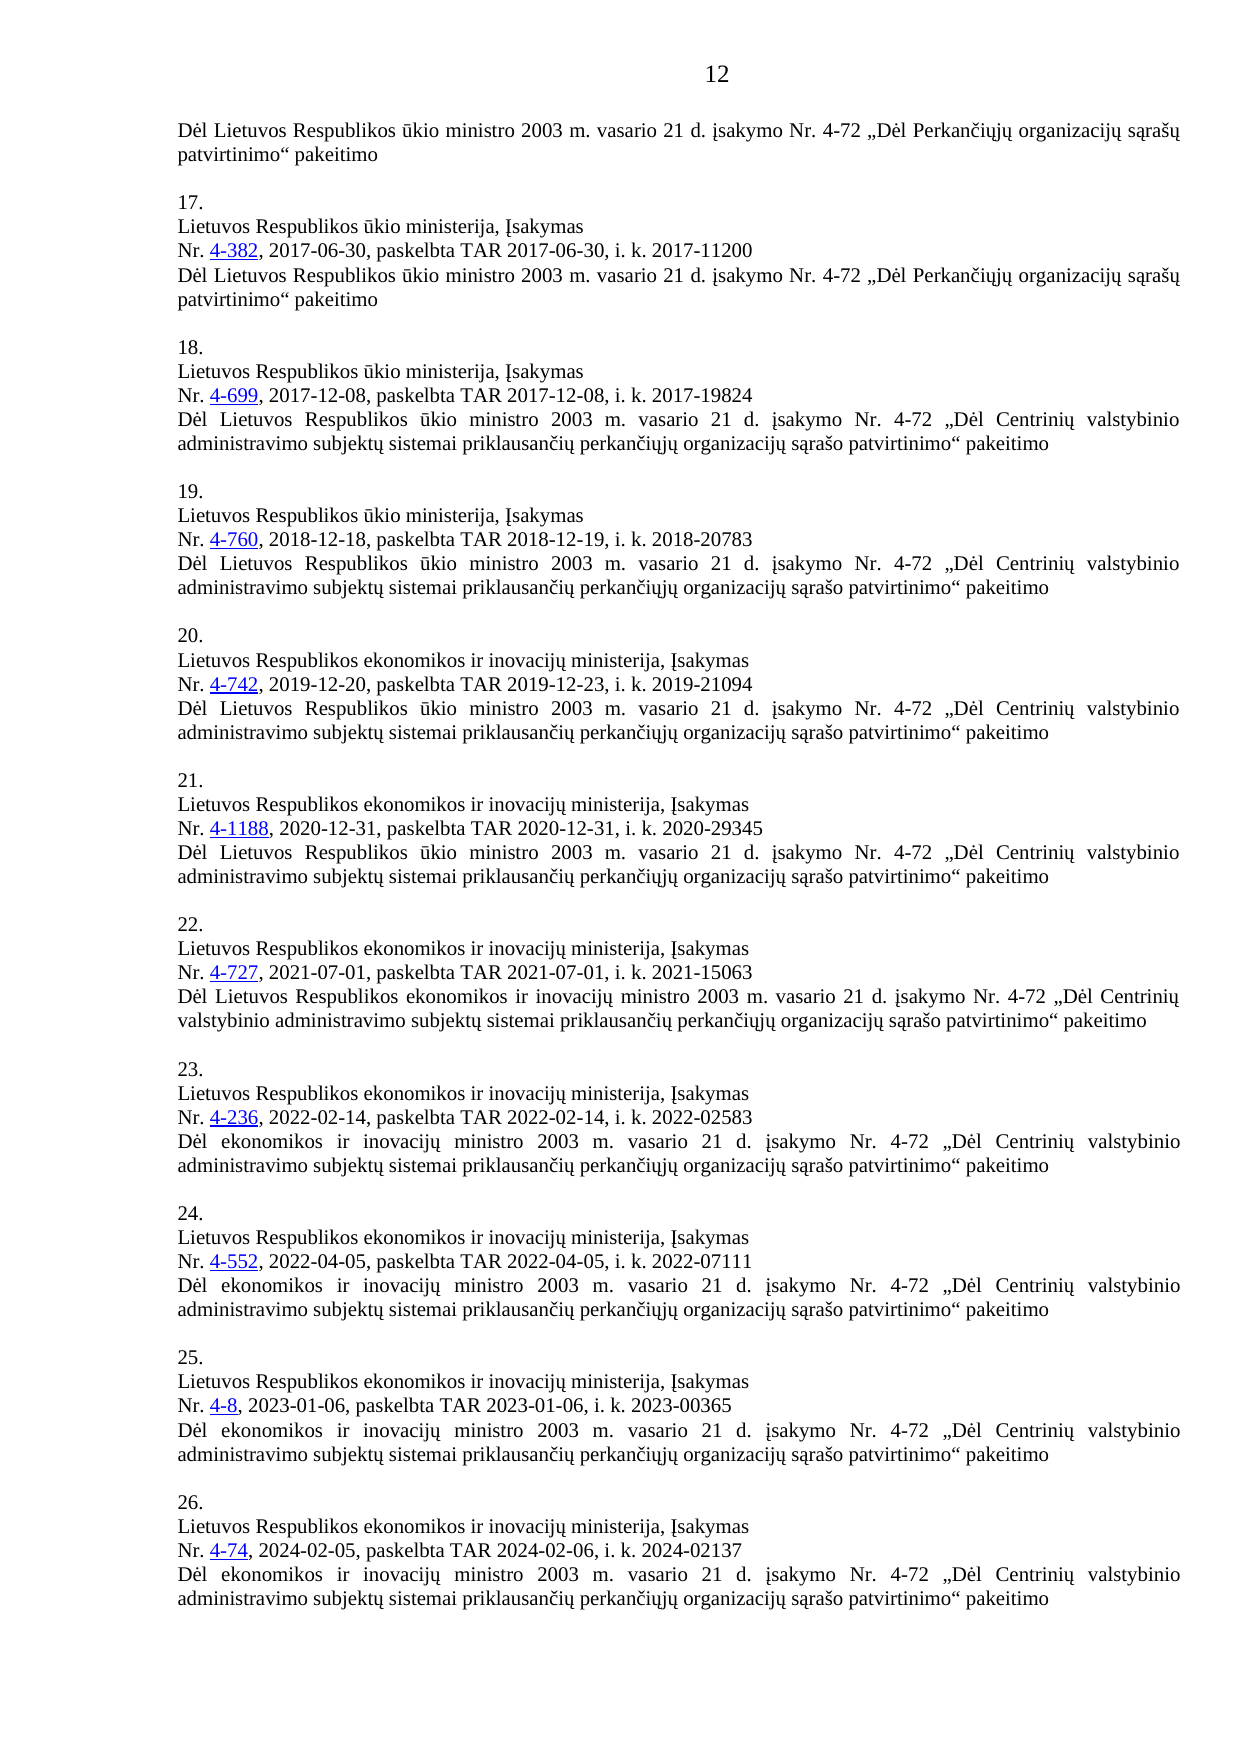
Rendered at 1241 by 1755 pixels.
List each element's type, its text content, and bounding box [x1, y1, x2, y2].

text Lietuvos Respublikos ekonomikos ir inovacijų ministerija, Įsakymas [177, 792, 1181, 816]
text Nr. 4-727, 2021-07-01, paskelbta TAR 2021-07-01, i. k. 2021-15063 [177, 960, 1181, 984]
text 19. [177, 479, 1181, 503]
text Lietuvos Respublikos ekonomikos ir inovacijų ministerija, Įsakymas [177, 936, 1181, 960]
text Nr. 4-699, 2017-12-08, paskelbta TAR 2017-12-08, i. k. 2017-19824 [177, 383, 1181, 407]
text Dėl ekonomikos ir inovacijų ministro 2003 m. vasario 21 d. įsakymo Nr. 4-72 „Dėl Centrinių valstybinio administravimo subjektų sistemai priklausančių perkančiųjų organizacijų sąrašo patvirtinimo“ pakeitimo [177, 1417, 1181, 1466]
text 25. [177, 1345, 1181, 1369]
text Dėl Lietuvos Respublikos ūkio ministro 2003 m. vasario 21 d. įsakymo Nr. 4-72 „Dėl Perkančiųjų organizacijų sąrašų patvirtinimo“ pakeitimo [177, 262, 1181, 311]
text Lietuvos Respublikos ekonomikos ir inovacijų ministerija, Įsakymas [177, 1369, 1181, 1393]
text Dėl Lietuvos Respublikos ūkio ministro 2003 m. vasario 21 d. įsakymo Nr. 4-72 „Dėl Centrinių valstybinio administravimo subjektų sistemai priklausančių perkančiųjų organizacijų sąrašo patvirtinimo“ pakeitimo [177, 840, 1181, 888]
text Dėl Lietuvos Respublikos ūkio ministro 2003 m. vasario 21 d. įsakymo Nr. 4-72 „Dėl Centrinių valstybinio administravimo subjektų sistemai priklausančių perkančiųjų organizacijų sąrašo patvirtinimo“ pakeitimo [177, 407, 1181, 455]
text Nr. 4-742, 2019-12-20, paskelbta TAR 2019-12-23, i. k. 2019-21094 [177, 672, 1181, 696]
text Lietuvos Respublikos ūkio ministerija, Įsakymas [177, 503, 1181, 527]
text Nr. 4-382, 2017-06-30, paskelbta TAR 2017-06-30, i. k. 2017-11200 [177, 238, 1181, 262]
text Lietuvos Respublikos ekonomikos ir inovacijų ministerija, Įsakymas [177, 1081, 1181, 1105]
text 18. [177, 335, 1181, 359]
text 26. [177, 1490, 1181, 1514]
text Nr. 4-236, 2022-02-14, paskelbta TAR 2022-02-14, i. k. 2022-02583 [177, 1105, 1181, 1129]
text Nr. 4-760, 2018-12-18, paskelbta TAR 2018-12-19, i. k. 2018-20783 [177, 527, 1181, 551]
text 21. [177, 768, 1181, 792]
text 23. [177, 1057, 1181, 1081]
text Nr. 4-8, 2023-01-06, paskelbta TAR 2023-01-06, i. k. 2023-00365 [177, 1393, 1181, 1417]
text Dėl Lietuvos Respublikos ūkio ministro 2003 m. vasario 21 d. įsakymo Nr. 4-72 „Dėl Centrinių valstybinio administravimo subjektų sistemai priklausančių perkančiųjų organizacijų sąrašo patvirtinimo“ pakeitimo [177, 551, 1181, 599]
text Dėl Lietuvos Respublikos ūkio ministro 2003 m. vasario 21 d. įsakymo Nr. 4-72 „Dėl Centrinių valstybinio administravimo subjektų sistemai priklausančių perkančiųjų organizacijų sąrašo patvirtinimo“ pakeitimo [177, 696, 1181, 744]
text Dėl ekonomikos ir inovacijų ministro 2003 m. vasario 21 d. įsakymo Nr. 4-72 „Dėl Centrinių valstybinio administravimo subjektų sistemai priklausančių perkančiųjų organizacijų sąrašo patvirtinimo“ pakeitimo [177, 1562, 1181, 1610]
text Dėl ekonomikos ir inovacijų ministro 2003 m. vasario 21 d. įsakymo Nr. 4-72 „Dėl Centrinių valstybinio administravimo subjektų sistemai priklausančių perkančiųjų organizacijų sąrašo patvirtinimo“ pakeitimo [177, 1273, 1181, 1321]
text Dėl Lietuvos Respublikos ūkio ministro 2003 m. vasario 21 d. įsakymo Nr. 4-72 „Dėl Perkančiųjų organizacijų sąrašų patvirtinimo“ pakeitimo [177, 118, 1181, 166]
text Dėl Lietuvos Respublikos ekonomikos ir inovacijų ministro 2003 m. vasario 21 d. įsakymo Nr. 4-72 „Dėl Centrinių valstybinio administravimo subjektų sistemai priklausančių perkančiųjų organizacijų sąrašo patvirtinimo“ pakeitimo [177, 984, 1181, 1032]
text 22. [177, 912, 1181, 936]
text Lietuvos Respublikos ūkio ministerija, Įsakymas [177, 214, 1181, 238]
text Lietuvos Respublikos ekonomikos ir inovacijų ministerija, Įsakymas [177, 1225, 1181, 1249]
text 24. [177, 1201, 1181, 1225]
text Nr. 4-552, 2022-04-05, paskelbta TAR 2022-04-05, i. k. 2022-07111 [177, 1249, 1181, 1273]
text Nr. 4-1188, 2020-12-31, paskelbta TAR 2020-12-31, i. k. 2020-29345 [177, 816, 1181, 840]
text Lietuvos Respublikos ūkio ministerija, Įsakymas [177, 359, 1181, 383]
text 20. [177, 623, 1181, 647]
text Nr. 4-74, 2024-02-05, paskelbta TAR 2024-02-06, i. k. 2024-02137 [177, 1538, 1181, 1562]
text Dėl ekonomikos ir inovacijų ministro 2003 m. vasario 21 d. įsakymo Nr. 4-72 „Dėl Centrinių valstybinio administravimo subjektų sistemai priklausančių perkančiųjų organizacijų sąrašo patvirtinimo“ pakeitimo [177, 1129, 1181, 1177]
text 17. [177, 190, 1181, 214]
text Lietuvos Respublikos ekonomikos ir inovacijų ministerija, Įsakymas [177, 1514, 1181, 1538]
text Lietuvos Respublikos ekonomikos ir inovacijų ministerija, Įsakymas [177, 647, 1181, 672]
